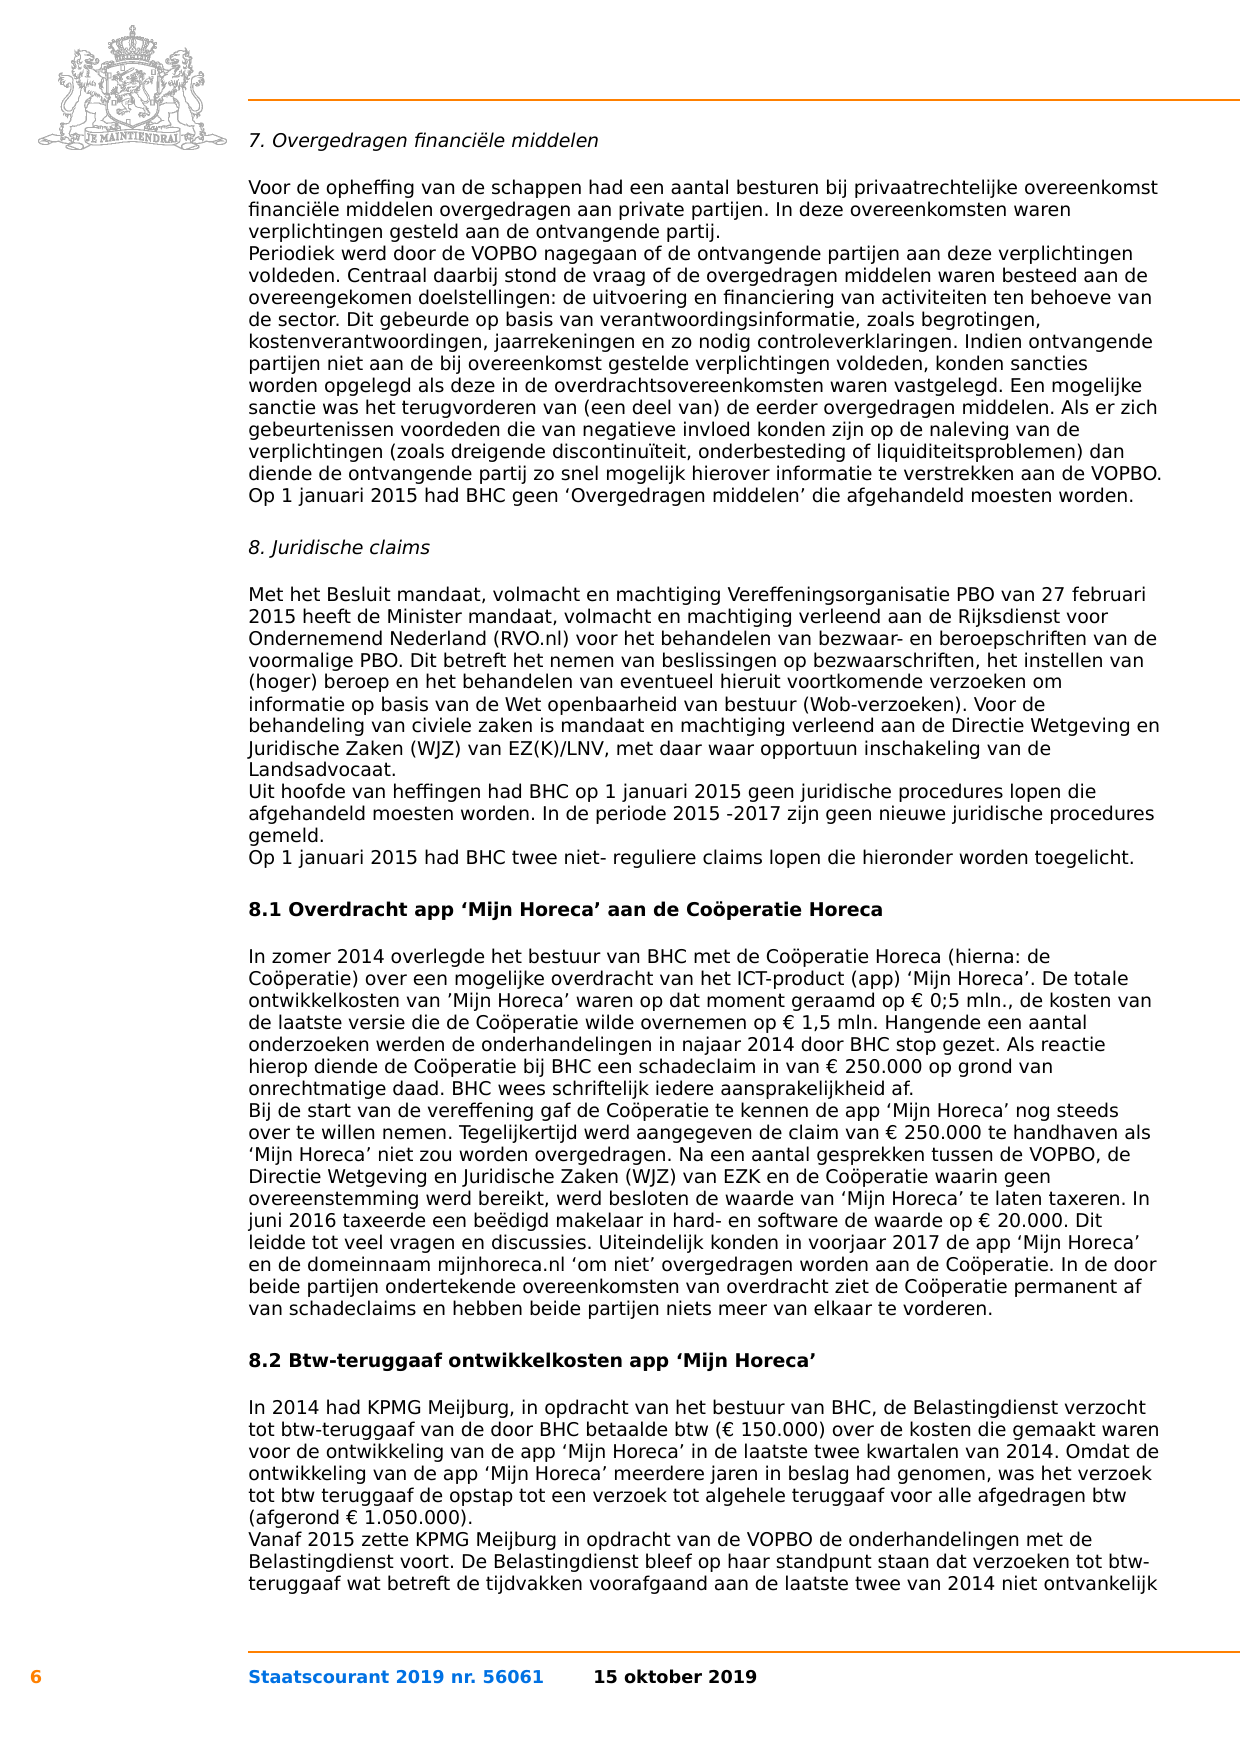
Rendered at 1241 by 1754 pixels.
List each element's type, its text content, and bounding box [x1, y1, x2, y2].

text Vanaf 2015 zette KPMG Meijburg in opdracht van de VOPBO de onderhandelingen met de Belastingdienst voort. De Belastingdienst bleef op haar standpunt staan dat verzoeken tot btw-teruggaaf wat betreft de tijdvakken voorafgaand aan de laatste twee van 2014 niet ontvankelijk [248, 1529, 1163, 1595]
text Uit hoofde van heffingen had BHC op 1 januari 2015 geen juridische procedures lopen die afgehandeld moesten worden. In de periode 2015 -2017 zijn geen nieuwe juridische procedures gemeld. [248, 781, 1163, 847]
text Met het Besluit mandaat, volmacht en machtiging Vereffeningsorganisatie PBO van 27 februari 2015 heeft de Minister mandaat, volmacht en machtiging verleend aan de Rijksdienst voor Ondernemend Nederland (RVO.nl) voor het behandelen van bezwaar- en beroepschriften van de voormalige PBO. Dit betreft het nemen van beslissingen op bezwaarschriften, het instellen van (hoger) beroep en het behandelen van eventueel hieruit voortkomende verzoeken om informatie op basis van de Wet openbaarheid van bestuur (Wob-verzoeken). Voor de behandeling van civiele zaken is mandaat en machtiging verleend aan de Directie Wetgeving en Juridische Zaken (WJZ) van EZ(K)/LNV, met daar waar opportuun inschakeling van de Landsadvocaat. [248, 583, 1163, 781]
picture [38, 25, 227, 150]
text Bij de start van de vereffening gaf de Coöperatie te kennen de app ‘Mijn Horeca’ nog steeds over te willen nemen. Tegelijkertijd werd aangegeven de claim van € 250.000 te handhaven als ‘Mijn Horeca’ niet zou worden overgedragen. Na een aantal gesprekken tussen de VOPBO, de Directie Wetgeving en Juridische Zaken (WJZ) van EZK en de Coöperatie waarin geen overeenstemming werd bereikt, werd besloten de waarde van ‘Mijn Horeca’ te laten taxeren. In juni 2016 taxeerde een beëdigd makelaar in hard- en software de waarde op € 20.000. Dit leidde tot veel vragen en discussies. Uiteindelijk konden in voorjaar 2017 de app ‘Mijn Horeca’ en de domeinnaam mijnhoreca.nl ‘om niet’ overgedragen worden aan de Coöperatie. In de door beide partijen ondertekende overeenkomsten van overdracht ziet de Coöperatie permanent af van schadeclaims en hebben beide partijen niets meer van elkaar te vorderen. [248, 1100, 1163, 1320]
subtitle 8.2 Btw-teruggaaf ontwikkelkosten app ‘Mijn Horeca’ [248, 1350, 1163, 1372]
text Op 1 januari 2015 had BHC geen ‘Overgedragen middelen’ die afgehandeld moesten worden. [248, 484, 1163, 507]
subtitle 7. Overgedragen financiële middelen [248, 130, 1163, 152]
text Periodiek werd door de VOPBO nagegaan of de ontvangende partijen aan deze verplichtingen voldeden. Centraal daarbij stond de vraag of de overgedragen middelen waren besteed aan de overeengekomen doelstellingen: de uitvoering en financiering van activiteiten ten behoeve van de sector. Dit gebeurde op basis van verantwoordingsinformatie, zoals begrotingen, kostenverantwoordingen, jaarrekeningen en zo nodig controleverklaringen. Indien ontvangende partijen niet aan de bij overeenkomst gestelde verplichtingen voldeden, konden sancties worden opgelegd als deze in de overdrachtsovereenkomsten waren vastgelegd. Een mogelijke sanctie was het terugvorderen van (een deel van) de eerder overgedragen middelen. Als er zich gebeurtenissen voordeden die van negatieve invloed konden zijn op de naleving van de verplichtingen (zoals dreigende discontinuïteit, onderbesteding of liquiditeitsproblemen) dan diende de ontvangende partij zo snel mogelijk hierover informatie te verstrekken aan de VOPBO. [248, 243, 1163, 484]
text Voor de opheffing van de schappen had een aantal besturen bij privaatrechtelijke overeenkomst financiële middelen overgedragen aan private partijen. In deze overeenkomsten waren verplichtingen gesteld aan de ontvangende partij. [248, 177, 1163, 243]
text Op 1 januari 2015 had BHC twee niet- reguliere claims lopen die hieronder worden toegelicht. [248, 847, 1163, 869]
subtitle 8. Juridische claims [248, 537, 1163, 558]
subtitle 8.1 Overdracht app ‘Mijn Horeca’ aan de Coöperatie Horeca [248, 899, 1163, 921]
text In zomer 2014 overlegde het bestuur van BHC met de Coöperatie Horeca (hierna: de Coöperatie) over een mogelijke overdracht van het ICT-product (app) ‘Mijn Horeca’. De totale ontwikkelkosten van ’Mijn Horeca’ waren op dat moment geraamd op € 0;5 mln., de kosten van de laatste versie die de Coöperatie wilde overnemen op € 1,5 mln. Hangende een aantal onderzoeken werden de onderhandelingen in najaar 2014 door BHC stop gezet. Als reactie hierop diende de Coöperatie bij BHC een schadeclaim in van € 250.000 op grond van onrechtmatige daad. BHC wees schriftelijk iedere aansprakelijkheid af. [248, 946, 1163, 1100]
text In 2014 had KPMG Meijburg, in opdracht van het bestuur van BHC, de Belastingdienst verzocht tot btw-teruggaaf van de door BHC betaalde btw (€ 150.000) over de kosten die gemaakt waren voor de ontwikkeling van de app ‘Mijn Horeca’ in de laatste twee kwartalen van 2014. Omdat de ontwikkeling van de app ‘Mijn Horeca’ meerdere jaren in beslag had genomen, was het verzoek tot btw teruggaaf de opstap tot een verzoek tot algehele teruggaaf voor alle afgedragen btw (afgerond € 1.050.000). [248, 1397, 1163, 1529]
